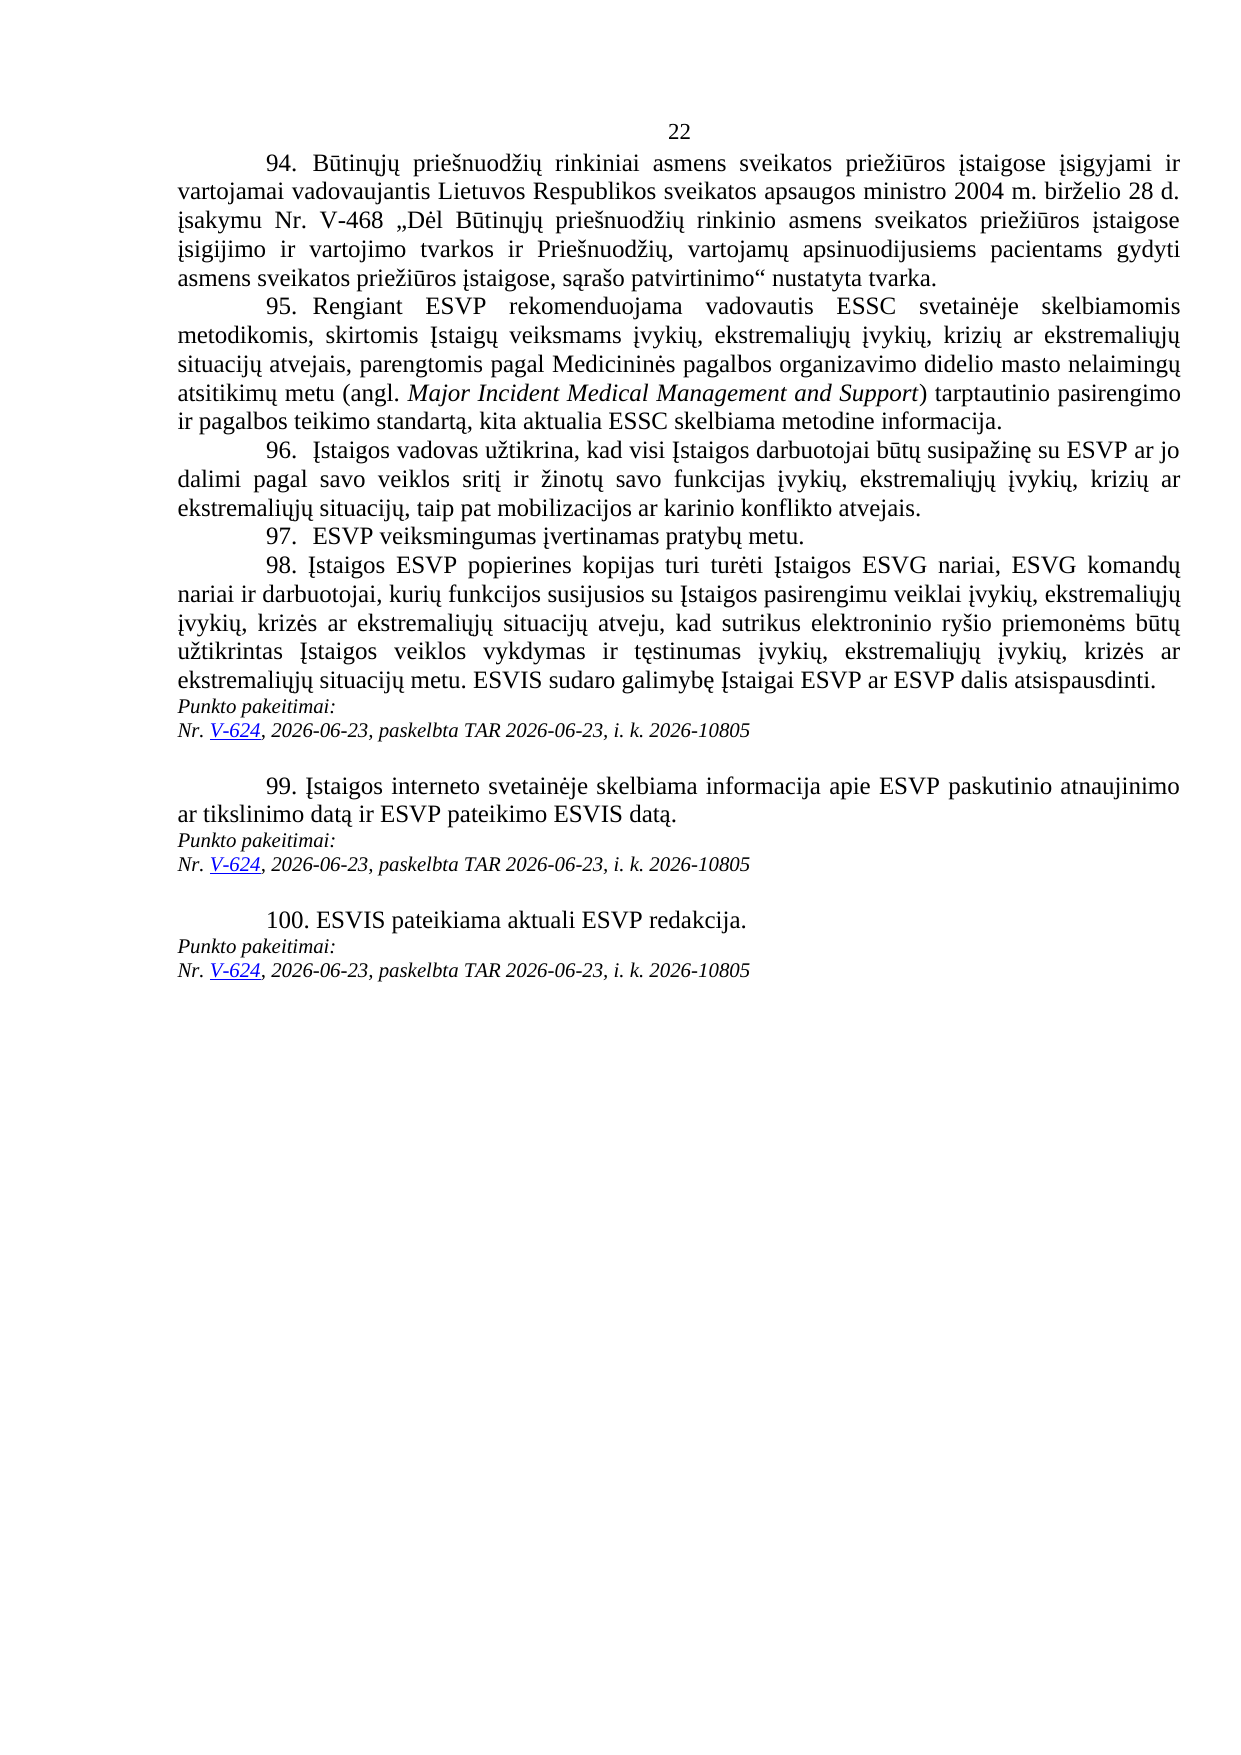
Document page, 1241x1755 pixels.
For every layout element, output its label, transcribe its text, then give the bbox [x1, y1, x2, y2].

text Nr. V-624, 2026-06-23, paskelbta TAR 2026-06-23, i. k. 2026-10805 [177, 718, 1181, 742]
text 96. Įstaigos vadovas užtikrina, kad visi Įstaigos darbuotojai būtų susipažinę su ESVP ar jo dalimi pagal savo veiklos sritį ir žinotų savo funkcijas įvykių, ekstremaliųjų įvykių, krizių ar ekstremaliųjų situacijų, taip pat mobilizacijos ar karinio konflikto atvejais. [177, 435, 1181, 521]
text 100. ESVIS pateikiama aktuali ESVP redakcija. [177, 905, 1181, 934]
text Nr. V-624, 2026-06-23, paskelbta TAR 2026-06-23, i. k. 2026-10805 [177, 958, 1181, 982]
text 97. ESVP veiksmingumas įvertinamas pratybų metu. [177, 521, 1181, 550]
text Nr. V-624, 2026-06-23, paskelbta TAR 2026-06-23, i. k. 2026-10805 [177, 852, 1181, 876]
text 98. Įstaigos ESVP popierines kopijas turi turėti Įstaigos ESVG nariai, ESVG komandų nariai ir darbuotojai, kurių funkcijos susijusios su Įstaigos pasirengimu veiklai įvykių, ekstremaliųjų įvykių, krizės ar ekstremaliųjų situacijų atveju, kad sutrikus elektroninio ryšio priemonėms būtų užtikrintas Įstaigos veiklos vykdymas ir tęstinumas įvykių, ekstremaliųjų įvykių, krizės ar ekstremaliųjų situacijų metu. ESVIS sudaro galimybę Įstaigai ESVP ar ESVP dalis atsispausdinti. [177, 550, 1181, 694]
text Punkto pakeitimai: [177, 934, 1181, 958]
text 99. Įstaigos interneto svetainėje skelbiama informacija apie ESVP paskutinio atnaujinimo ar tikslinimo datą ir ESVP pateikimo ESVIS datą. [177, 771, 1181, 828]
text Punkto pakeitimai: [177, 694, 1181, 718]
text 94. Būtinųjų priešnuodžių rinkiniai asmens sveikatos priežiūros įstaigose įsigyjami ir vartojamai vadovaujantis Lietuvos Respublikos sveikatos apsaugos ministro 2004 m. birželio 28 d. įsakymu Nr. V-468 „Dėl Būtinųjų priešnuodžių rinkinio asmens sveikatos priežiūros įstaigose įsigijimo ir vartojimo tvarkos ir Priešnuodžių, vartojamų apsinuodijusiems pacientams gydyti asmens sveikatos priežiūros įstaigose, sąrašo patvirtinimo“ nustatyta tvarka. [177, 148, 1181, 291]
text Punkto pakeitimai: [177, 828, 1181, 852]
text 95. Rengiant ESVP rekomenduojama vadovautis ESSC svetainėje skelbiamomis metodikomis, skirtomis Įstaigų veiksmams įvykių, ekstremaliųjų įvykių, krizių ar ekstremaliųjų situacijų atvejais, parengtomis pagal Medicininės pagalbos organizavimo didelio masto nelaimingų atsitikimų metu (angl. Major Incident Medical Management and Support) tarptautinio pasirengimo ir pagalbos teikimo standartą, kita aktualia ESSC skelbiama metodine informacija. [177, 291, 1181, 435]
